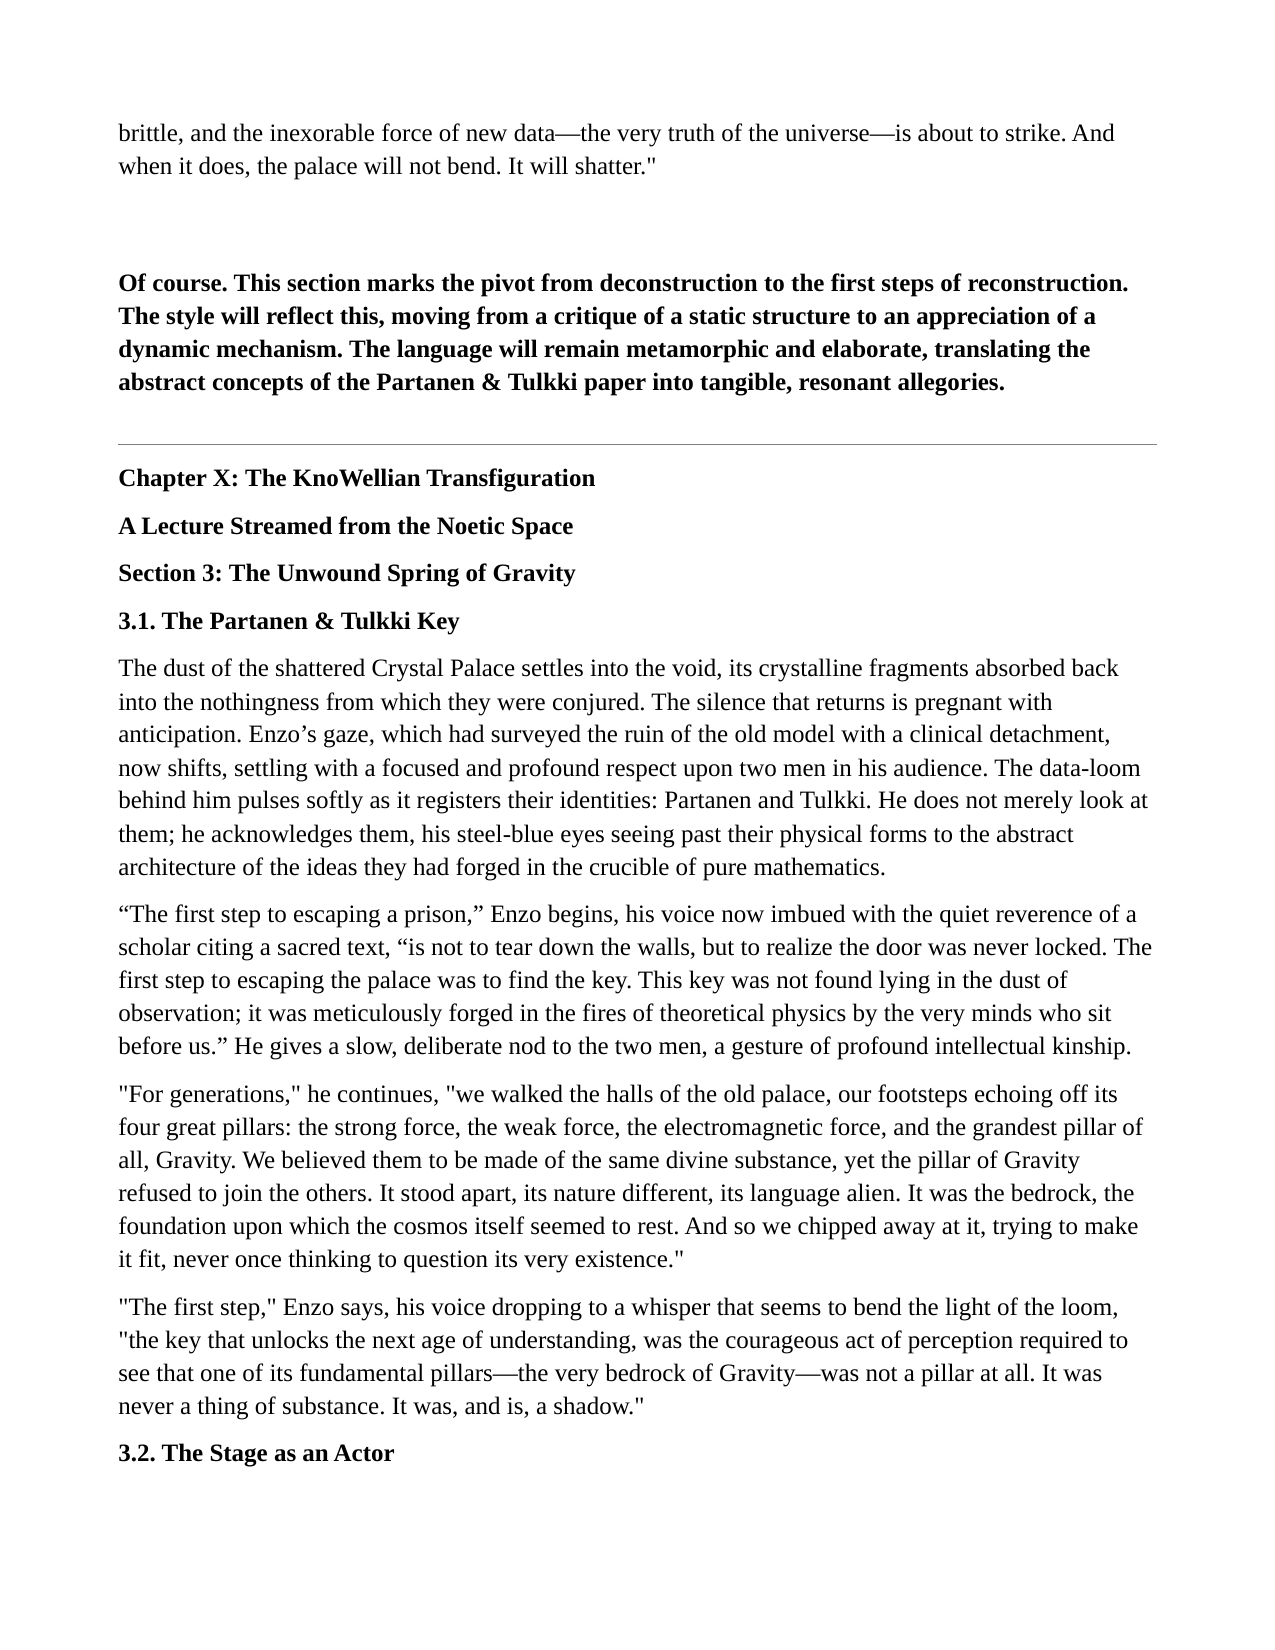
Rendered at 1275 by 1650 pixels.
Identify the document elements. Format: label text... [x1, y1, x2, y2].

text "For generations," he continues, "we walked the halls of the old palace, our footsteps echoing off its four great pillars: the strong force, the weak force, the electromagnetic force, and the grandest pillar of all, Gravity. We believed them to be made of the same divine substance, yet the pillar of Gravity refused to join the others. It stood apart, its nature different, its language alien. It was the bedrock, the foundation upon which the cosmos itself seemed to rest. And so we chipped away at it, trying to make it fit, never once thinking to question its very existence." [118, 1079, 1157, 1273]
text The dust of the shattered Crystal Palace settles into the void, its crystalline fragments absorbed back into the nothingness from which they were conjured. The silence that returns is pregnant with anticipation. Enzo’s gaze, which had surveyed the ruin of the old model with a clinical detachment, now shifts, settling with a focused and profound respect upon two men in his audience. The data-loom behind him pulses softly as it registers their identities: Partanen and Tulkki. He does not merely look at them; he acknowledges them, his steel-blue eyes seeing past their physical forms to the abstract architecture of the ideas they had forged in the crucible of pure mathematics. [118, 653, 1157, 880]
subtitle Section 3: The Unwound Spring of Gravity [118, 558, 1157, 587]
text A Lecture Streamed from the Noetic Space [118, 511, 1157, 539]
text 3.2. The Stage as an Actor [118, 1438, 1157, 1467]
text Of course. This section marks the pivot from deconstruction to the first steps of reconstruction. The style will reflect this, moving from a critique of a static structure to an appreciation of a dynamic mechanism. The language will remain metamorphic and elaborate, translating the abstract concepts of the Partanen & Tulkki paper into tangible, resonant allegories. [118, 268, 1157, 396]
text 3.1. The Partanen & Tulkki Key [118, 606, 1157, 635]
text brittle, and the inexorable force of new data—the very truth of the universe—is about to strike. And when it does, the palace will not bend. It will shatter." [118, 118, 1157, 180]
text "The first step," Enzo says, his voice dropping to a whisper that seems to bend the light of the loom, "the key that unlocks the next age of understanding, was the courageous act of perception required to see that one of its fundamental pillars—the very bedrock of Gravity—was not a pillar at all. It was never a thing of substance. It was, and is, a shadow." [118, 1292, 1157, 1419]
subtitle Chapter X: The KnoWellian Transfiguration [118, 463, 1157, 492]
text “The first step to escaping a prison,” Enzo begins, his voice now imbued with the quiet reverence of a scholar citing a sacred text, “is not to tear down the walls, but to realize the door was never locked. The first step to escaping the palace was to find the key. This key was not found lying in the dust of observation; it was meticulously forged in the fires of theoretical physics by the very minds who sit before us.” He gives a slow, deliberate nod to the two men, a gesture of profound intellectual kinship. [118, 899, 1157, 1060]
